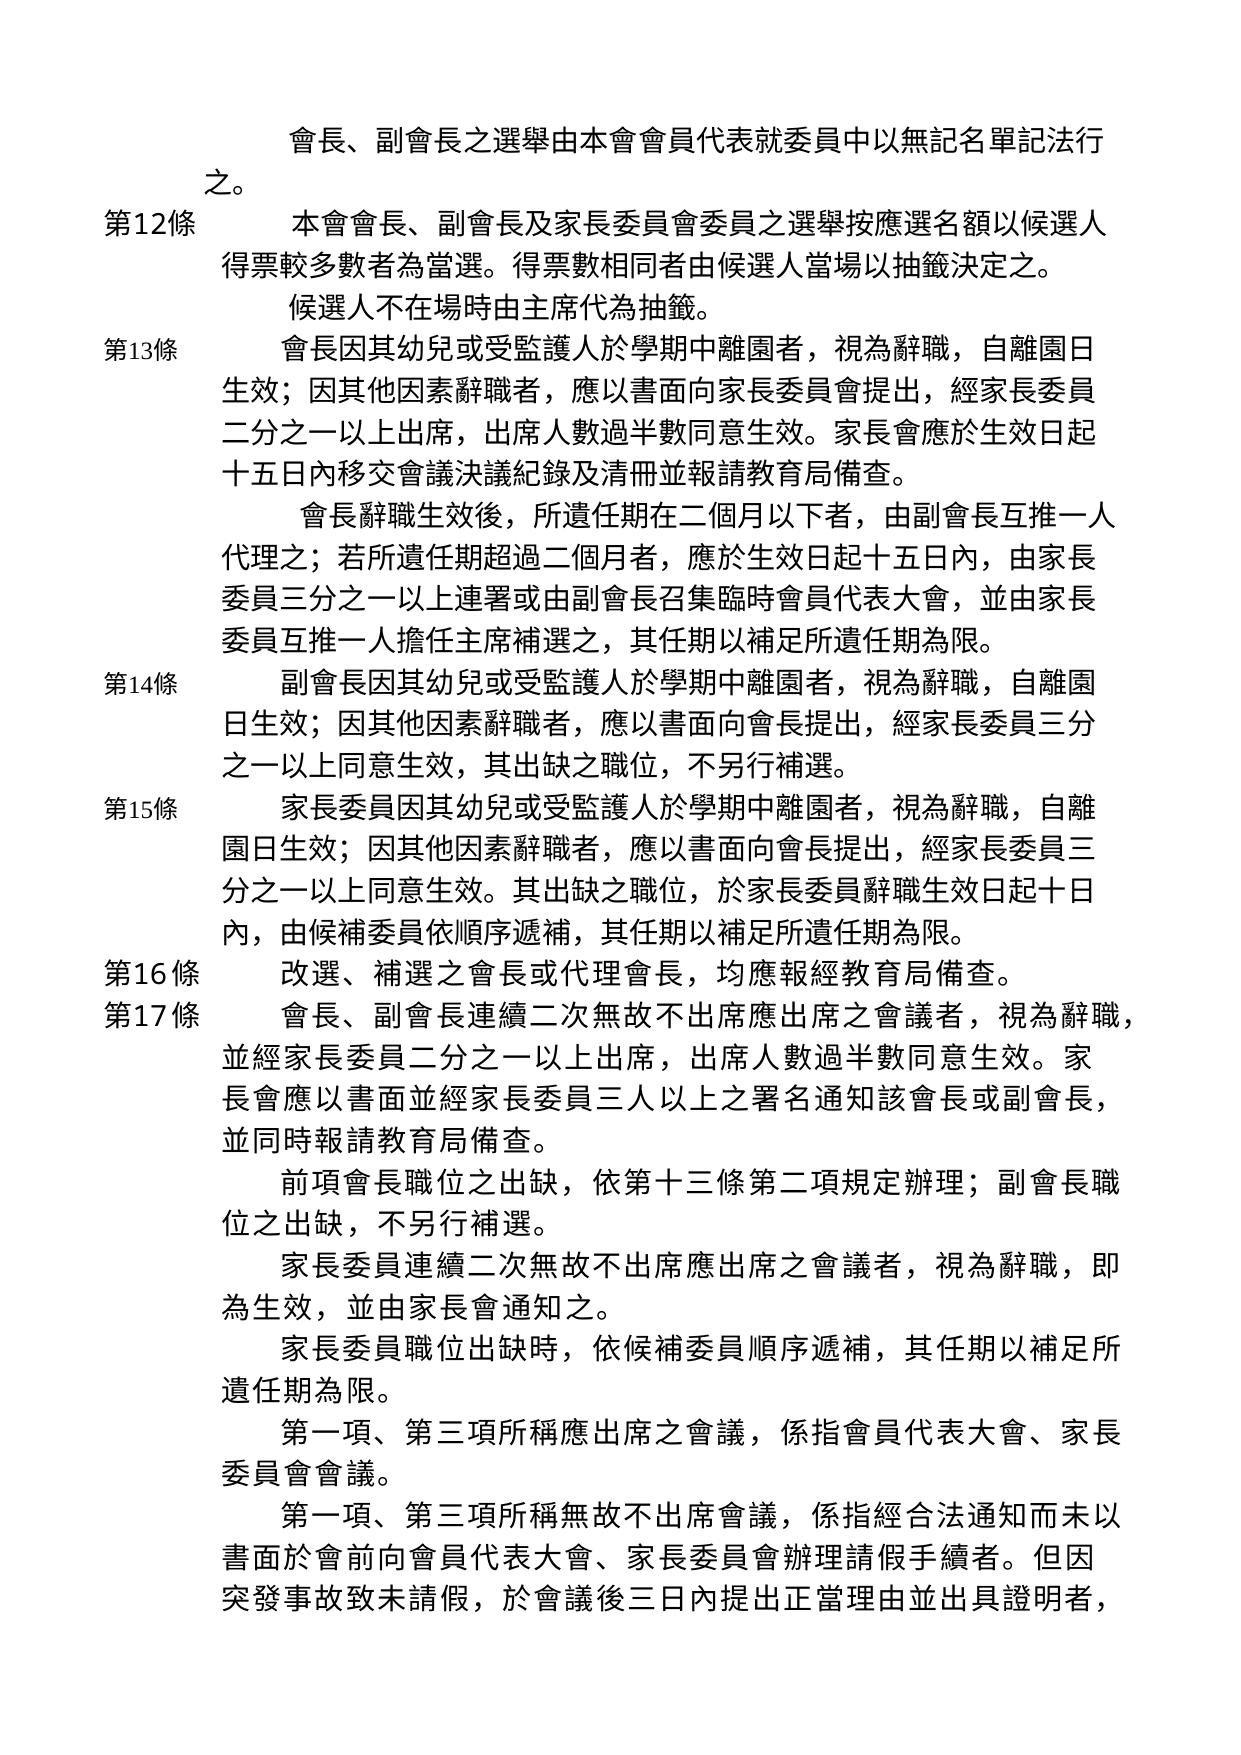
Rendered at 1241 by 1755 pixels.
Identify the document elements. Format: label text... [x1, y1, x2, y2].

list 會長、副會長連續二次無故不出席應出席之會議者，視為辭職，並經家長委員二分之一以上出席，出席人數過半數同意生效。家長會應以書面並經家長委員三人以上之署名通知該會長或副會長，並同時報請教育局備查。 [103, 993, 1122, 1160]
list 改選、補選之會長或代理會長，均應報經教育局備查。 [103, 951, 1122, 993]
text 前項會長職位之出缺，依第十三條第二項規定辦理；副會長職位之出缺，不另行補選。 [221, 1160, 1122, 1243]
list 家長委員因其幼兒或受監護人於學期中離園者，視為辭職，自離園日生效；因其他因素辭職者，應以書面向會長提出，經家長委員三分之一以上同意生效。其出缺之職位，於家長委員辭職生效日起十日內，由候補委員依順序遞補，其任期以補足所遺任期為限。 [103, 785, 1122, 951]
text 會長、副會長之選舉由本會會員代表就委員中以無記名單記法行之。 [203, 118, 1122, 201]
text 會長辭職生效後，所遺任期在二個月以下者，由副會長互推一人代理之；若所遺任期超過二個月者，應於生效日起十五日內，由家長委員三分之一以上連署或由副會長召集臨時會員代表大會，並由家長委員互推一人擔任主席補選之，其任期以補足所遺任期為限。 [221, 493, 1122, 660]
text 第一項、第三項所稱無故不出席會議，係指經合法通知而未以書面於會前向會員代表大會、家長委員會辦理請假手續者。但因突發事故致未請假，於會議後三日內提出正當理由並出具證明者， [221, 1493, 1122, 1618]
list 會長因其幼兒或受監護人於學期中離園者，視為辭職，自離園日生效；因其他因素辭職者，應以書面向家長委員會提出，經家長委員二分之一以上出席，出席人數過半數同意生效。家長會應於生效日起十五日內移交會議決議紀錄及清冊並報請教育局備查。 [103, 326, 1122, 493]
list 本會會長、副會長及家長委員會委員之選舉按應選名額以候選人得票較多數者為當選。得票數相同者由候選人當場以抽籤決定之。 [103, 201, 1122, 285]
text 家長委員職位出缺時，依候補委員順序遞補，其任期以補足所遺任期為限。 [221, 1326, 1122, 1410]
text 家長委員連續二次無故不出席應出席之會議者，視為辭職，即為生效，並由家長會通知之。 [221, 1243, 1122, 1326]
text 候選人不在場時由主席代為抽籤。 [203, 285, 1122, 326]
text 第一項、第三項所稱應出席之會議，係指會員代表大會、家長委員會會議。 [221, 1410, 1122, 1493]
list 副會長因其幼兒或受監護人於學期中離園者，視為辭職，自離園日生效；因其他因素辭職者，應以書面向會長提出，經家長委員三分之一以上同意生效，其出缺之職位，不另行補選。 [103, 660, 1122, 785]
